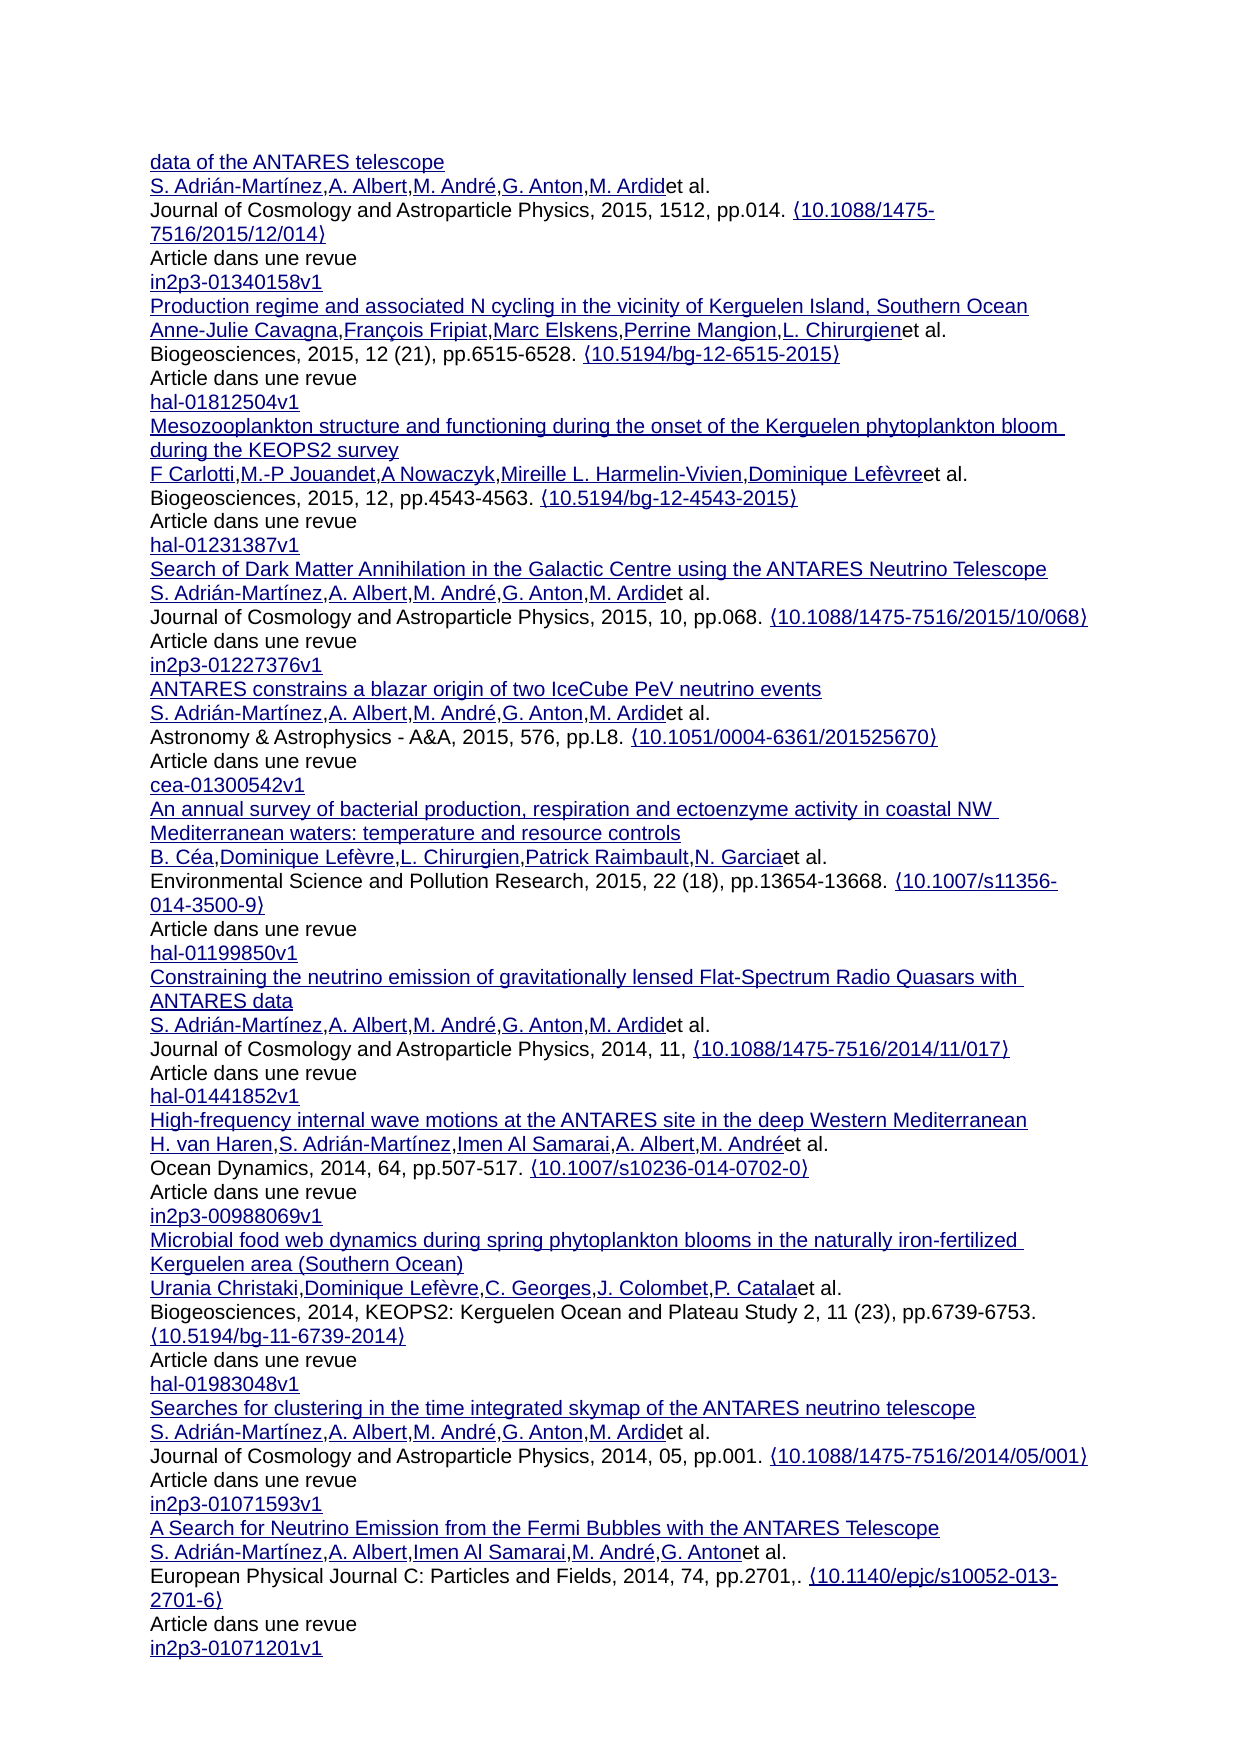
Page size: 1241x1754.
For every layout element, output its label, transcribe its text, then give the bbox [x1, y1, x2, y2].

table_cell Constraining the neutrino emission of gravitationally lensed Flat-Spectrum Radio Quasars with ANTARES data S. Adrián-Martínez,A. Albert,M. André,G. Anton,M. Ardidet al. Journal of Cosmology and Astroparticle Physics, 2014, 11, ⟨10.1088/1475-7516/2014/11/017⟩ Article dans une revue hal-01441852v1 [150, 965, 1090, 1108]
table_cell A Search for Neutrino Emission from the Fermi Bubbles with the ANTARES Telescope S. Adrián-Martínez,A. Albert,Imen Al Samarai,M. André,G. Antonet al. European Physical Journal C: Particles and Fields, 2014, 74, pp.2701,. ⟨10.1140/epjc/s10052-013-2701-6⟩ Article dans une revue in2p3-01071201v1 [150, 1516, 1090, 1659]
table_cell Mesozooplankton structure and functioning during the onset of the Kerguelen phytoplankton bloom during the KEOPS2 survey F Carlotti,M.-P Jouandet,A Nowaczyk,Mireille L. Harmelin-Vivien,Dominique Lefèvreet al. Biogeosciences, 2015, 12, pp.4543-4563. ⟨10.5194/bg-12-4543-2015⟩ Article dans une revue hal-01231387v1 [150, 414, 1090, 557]
table_cell Microbial food web dynamics during spring phytoplankton blooms in the naturally iron-fertilized Kerguelen area (Southern Ocean) Urania Christaki,Dominique Lefèvre,C. Georges,J. Colombet,P. Catalaet al. Biogeosciences, 2014, KEOPS2: Kerguelen Ocean and Plateau Study 2, 11 (23), pp.6739-6753. ⟨10.5194/bg-11-6739-2014⟩ Article dans une revue hal-01983048v1 [150, 1228, 1090, 1396]
table_cell Production regime and associated N cycling in the vicinity of Kerguelen Island, Southern Ocean Anne-Julie Cavagna,François Fripiat,Marc Elskens,Perrine Mangion,L. Chirurgienet al. Biogeosciences, 2015, 12 (21), pp.6515-6528. ⟨10.5194/bg-12-6515-2015⟩ Article dans une revue hal-01812504v1 [150, 294, 1090, 413]
table_cell An annual survey of bacterial production, respiration and ectoenzyme activity in coastal NW Mediterranean waters: temperature and resource controls B. Céa,Dominique Lefèvre,L. Chirurgien,Patrick Raimbault,N. Garciaet al. Environmental Science and Pollution Research, 2015, 22 (18), pp.13654-13668. ⟨10.1007/s11356-014-3500-9⟩ Article dans une revue hal-01199850v1 [150, 797, 1090, 964]
table_cell ANTARES constrains a blazar origin of two IceCube PeV neutrino events S. Adrián-Martínez,A. Albert,M. André,G. Anton,M. Ardidet al. Astronomy & Astrophysics - A&A, 2015, 576, pp.L8. ⟨10.1051/0004-6361/201525670⟩ Article dans une revue cea-01300542v1 [150, 677, 1090, 797]
table_cell data of the ANTARES telescope S. Adrián-Martínez,A. Albert,M. André,G. Anton,M. Ardidet al. Journal of Cosmology and Astroparticle Physics, 2015, 1512, pp.014. ⟨10.1088/1475-7516/2015/12/014⟩ Article dans une revue in2p3-01340158v1 [150, 150, 1090, 294]
table_cell Searches for clustering in the time integrated skymap of the ANTARES neutrino telescope S. Adrián-Martínez,A. Albert,M. André,G. Anton,M. Ardidet al. Journal of Cosmology and Astroparticle Physics, 2014, 05, pp.001. ⟨10.1088/1475-7516/2014/05/001⟩ Article dans une revue in2p3-01071593v1 [150, 1396, 1090, 1516]
table_cell Search of Dark Matter Annihilation in the Galactic Centre using the ANTARES Neutrino Telescope S. Adrián-Martínez,A. Albert,M. André,G. Anton,M. Ardidet al. Journal of Cosmology and Astroparticle Physics, 2015, 10, pp.068. ⟨10.1088/1475-7516/2015/10/068⟩ Article dans une revue in2p3-01227376v1 [150, 557, 1090, 677]
table_cell High-frequency internal wave motions at the ANTARES site in the deep Western Mediterranean H. van Haren,S. Adrián-Martínez,Imen Al Samarai,A. Albert,M. Andréet al. Ocean Dynamics, 2014, 64, pp.507-517. ⟨10.1007/s10236-014-0702-0⟩ Article dans une revue in2p3-00988069v1 [150, 1108, 1090, 1228]
